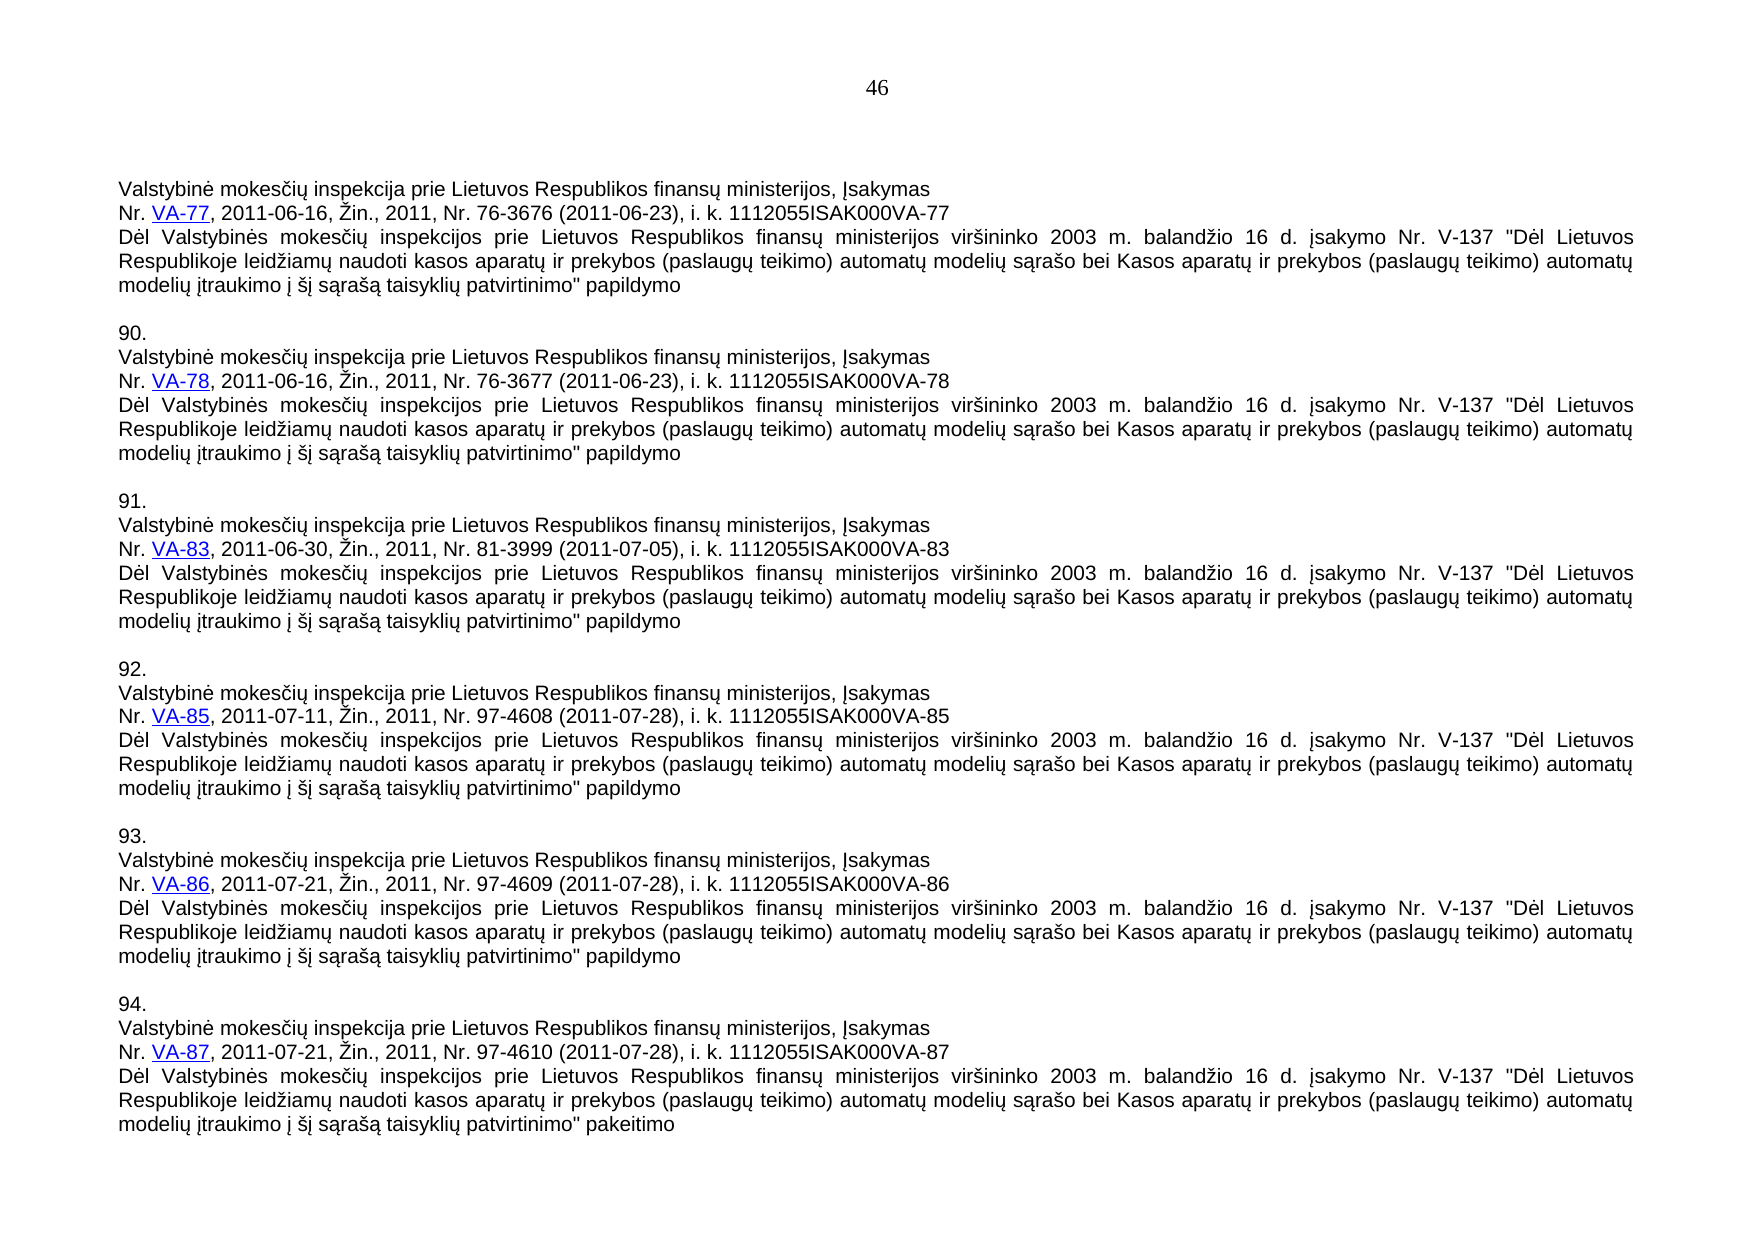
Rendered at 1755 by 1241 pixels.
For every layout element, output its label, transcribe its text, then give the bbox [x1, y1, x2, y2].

text Dėl Valstybinės mokesčių inspekcijos prie Lietuvos Respublikos finansų ministerijos viršininko 2003 m. balandžio 16 d. įsakymo Nr. V-137 "Dėl Lietuvos Respublikoje leidžiamų naudoti kasos aparatų ir prekybos (paslaugų teikimo) automatų modelių sąrašo bei Kasos aparatų ir prekybos (paslaugų teikimo) automatų modelių įtraukimo į šį sąrašą taisyklių patvirtinimo" papildymo [118, 728, 1636, 800]
text Nr. VA-78, 2011-06-16, Žin., 2011, Nr. 76-3677 (2011-06-23), i. k. 1112055ISAK000VA-78 [118, 369, 1636, 393]
text Dėl Valstybinės mokesčių inspekcijos prie Lietuvos Respublikos finansų ministerijos viršininko 2003 m. balandžio 16 d. įsakymo Nr. V-137 "Dėl Lietuvos Respublikoje leidžiamų naudoti kasos aparatų ir prekybos (paslaugų teikimo) automatų modelių sąrašo bei Kasos aparatų ir prekybos (paslaugų teikimo) automatų modelių įtraukimo į šį sąrašą taisyklių patvirtinimo" papildymo [118, 393, 1636, 465]
text Dėl Valstybinės mokesčių inspekcijos prie Lietuvos Respublikos finansų ministerijos viršininko 2003 m. balandžio 16 d. įsakymo Nr. V-137 "Dėl Lietuvos Respublikoje leidžiamų naudoti kasos aparatų ir prekybos (paslaugų teikimo) automatų modelių sąrašo bei Kasos aparatų ir prekybos (paslaugų teikimo) automatų modelių įtraukimo į šį sąrašą taisyklių patvirtinimo" papildymo [118, 561, 1636, 632]
text 91. [118, 489, 1636, 513]
text Valstybinė mokesčių inspekcija prie Lietuvos Respublikos finansų ministerijos, Įsakymas [118, 513, 1636, 537]
text Valstybinė mokesčių inspekcija prie Lietuvos Respublikos finansų ministerijos, Įsakymas [118, 177, 1636, 201]
text Nr. VA-85, 2011-07-11, Žin., 2011, Nr. 97-4608 (2011-07-28), i. k. 1112055ISAK000VA-85 [118, 704, 1636, 728]
text Dėl Valstybinės mokesčių inspekcijos prie Lietuvos Respublikos finansų ministerijos viršininko 2003 m. balandžio 16 d. įsakymo Nr. V-137 "Dėl Lietuvos Respublikoje leidžiamų naudoti kasos aparatų ir prekybos (paslaugų teikimo) automatų modelių sąrašo bei Kasos aparatų ir prekybos (paslaugų teikimo) automatų modelių įtraukimo į šį sąrašą taisyklių patvirtinimo" papildymo [118, 896, 1636, 968]
text 93. [118, 824, 1636, 848]
text Nr. VA-83, 2011-06-30, Žin., 2011, Nr. 81-3999 (2011-07-05), i. k. 1112055ISAK000VA-83 [118, 537, 1636, 561]
text 90. [118, 321, 1636, 345]
text 92. [118, 656, 1636, 680]
text Nr. VA-87, 2011-07-21, Žin., 2011, Nr. 97-4610 (2011-07-28), i. k. 1112055ISAK000VA-87 [118, 1040, 1636, 1064]
text 94. [118, 992, 1636, 1016]
text Valstybinė mokesčių inspekcija prie Lietuvos Respublikos finansų ministerijos, Įsakymas [118, 848, 1636, 872]
text Valstybinė mokesčių inspekcija prie Lietuvos Respublikos finansų ministerijos, Įsakymas [118, 345, 1636, 369]
text Dėl Valstybinės mokesčių inspekcijos prie Lietuvos Respublikos finansų ministerijos viršininko 2003 m. balandžio 16 d. įsakymo Nr. V-137 "Dėl Lietuvos Respublikoje leidžiamų naudoti kasos aparatų ir prekybos (paslaugų teikimo) automatų modelių sąrašo bei Kasos aparatų ir prekybos (paslaugų teikimo) automatų modelių įtraukimo į šį sąrašą taisyklių patvirtinimo" pakeitimo [118, 1064, 1636, 1136]
text Valstybinė mokesčių inspekcija prie Lietuvos Respublikos finansų ministerijos, Įsakymas [118, 1016, 1636, 1040]
text Nr. VA-86, 2011-07-21, Žin., 2011, Nr. 97-4609 (2011-07-28), i. k. 1112055ISAK000VA-86 [118, 872, 1636, 896]
text Dėl Valstybinės mokesčių inspekcijos prie Lietuvos Respublikos finansų ministerijos viršininko 2003 m. balandžio 16 d. įsakymo Nr. V-137 "Dėl Lietuvos Respublikoje leidžiamų naudoti kasos aparatų ir prekybos (paslaugų teikimo) automatų modelių sąrašo bei Kasos aparatų ir prekybos (paslaugų teikimo) automatų modelių įtraukimo į šį sąrašą taisyklių patvirtinimo" papildymo [118, 225, 1636, 297]
text Valstybinė mokesčių inspekcija prie Lietuvos Respublikos finansų ministerijos, Įsakymas [118, 680, 1636, 704]
text Nr. VA-77, 2011-06-16, Žin., 2011, Nr. 76-3676 (2011-06-23), i. k. 1112055ISAK000VA-77 [118, 201, 1636, 225]
